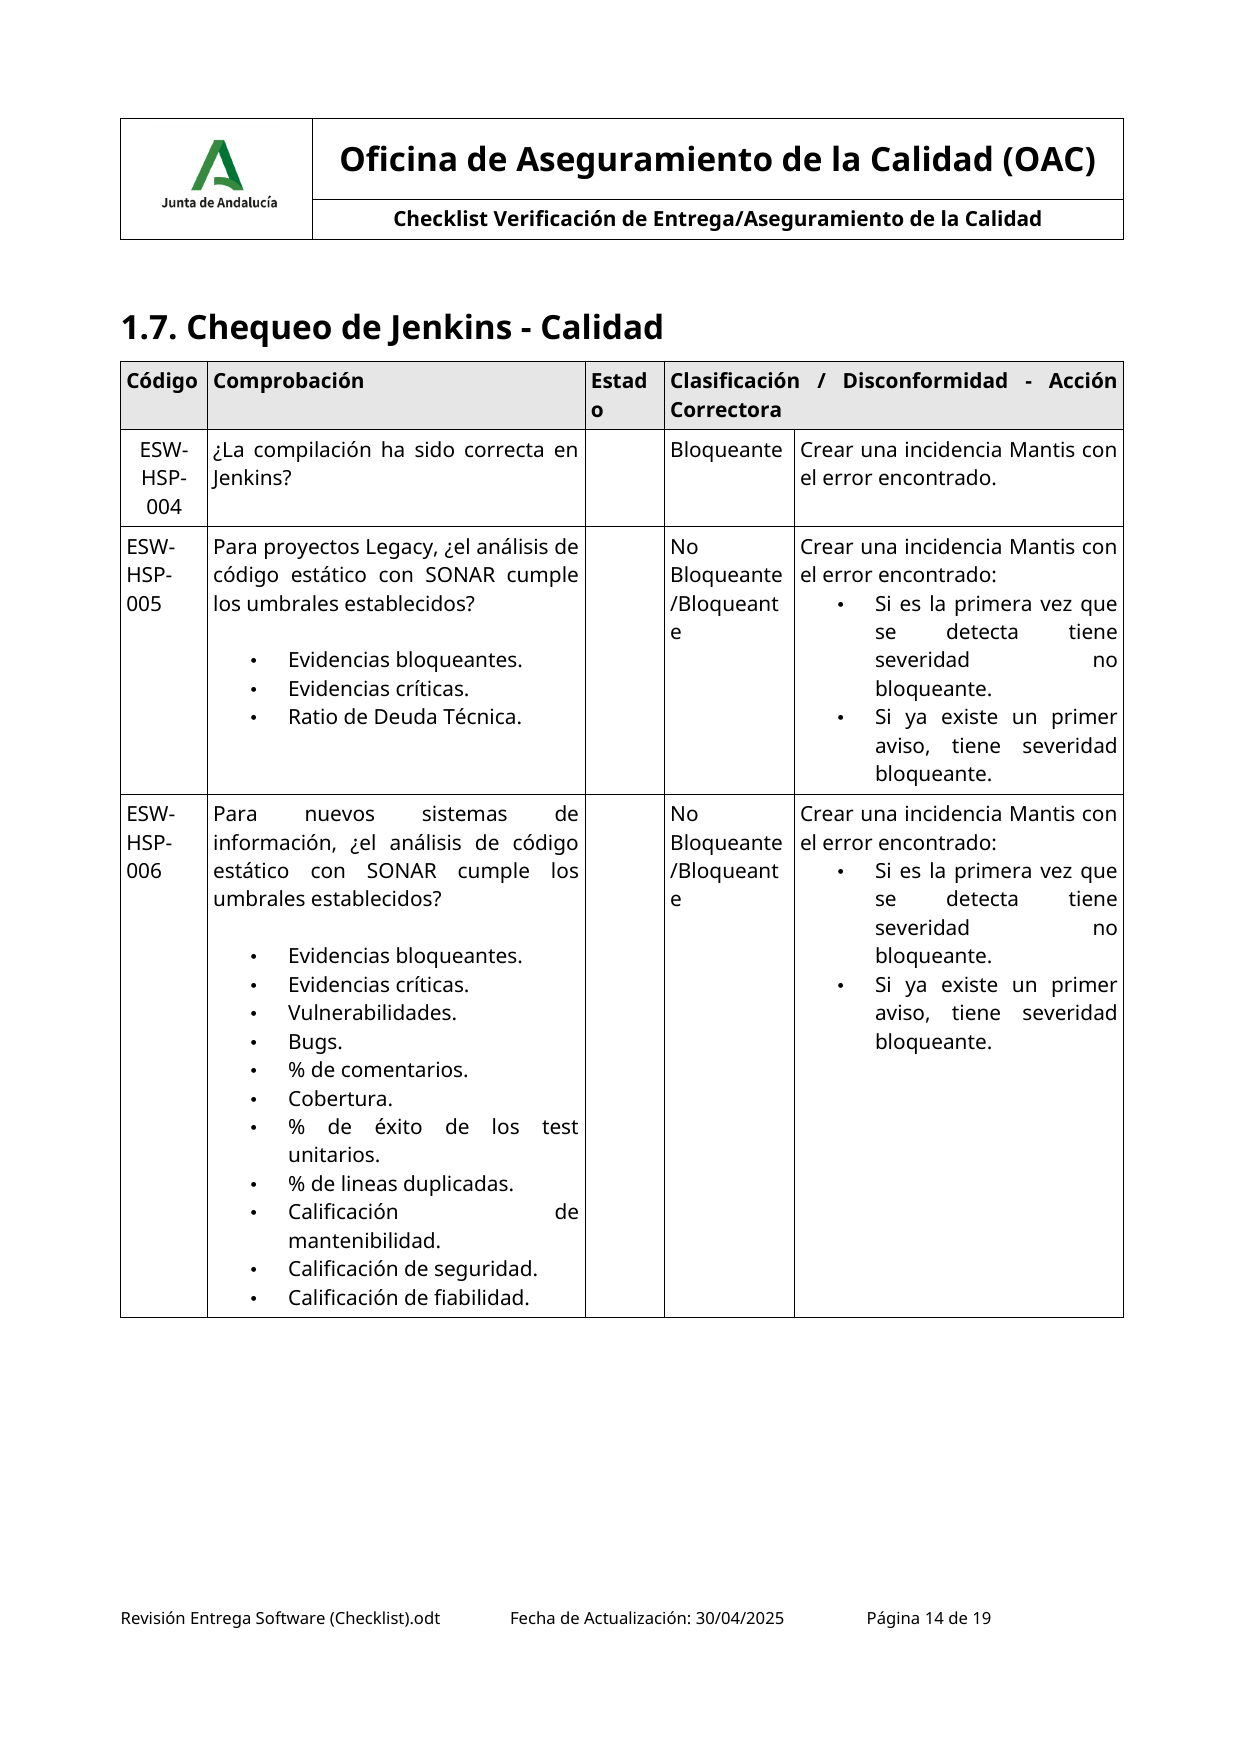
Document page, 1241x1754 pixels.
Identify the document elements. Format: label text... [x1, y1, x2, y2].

subtitle Chequeo de Jenkins - Calidad [120, 303, 1123, 349]
table_cell ESW-HSP-005 [121, 527, 207, 793]
table_cell No Bloqueante/Bloqueante [665, 527, 794, 793]
table_header Clasificación / Disconformidad - Acción Correctora [665, 362, 1123, 429]
table_cell No Bloqueante/Bloqueante [665, 795, 794, 1317]
table_cell Para nuevos sistemas de información, ¿el análisis de código estático con SONAR cumple los umbrales establecidos? Evidencias bloqueantes. Evidencias críticas. Vulnerabilidades. Bugs. % de comentarios. Cobertura. % de éxito de los test unitarios. % de lineas duplicadas. Calificación de mantenibilidad. Calificación de seguridad. Calificación de fiabilidad. [208, 795, 585, 1317]
table_header Comprobación [208, 362, 585, 429]
table_cell [586, 795, 664, 1317]
table_header Estado [586, 362, 664, 429]
table_cell ¿La compilación ha sido correcta en Jenkins? [208, 430, 585, 526]
table_cell Crear una incidencia Mantis con el error encontrado: Si es la primera vez que se detecta tiene severidad no bloqueante. Si ya existe un primer aviso, tiene severidad bloqueante. [795, 795, 1123, 1317]
table_cell [586, 430, 664, 526]
table_cell Bloqueante [665, 430, 794, 526]
table_cell Crear una incidencia Mantis con el error encontrado. [795, 430, 1123, 526]
table_cell Crear una incidencia Mantis con el error encontrado: Si es la primera vez que se detecta tiene severidad no bloqueante. Si ya existe un primer aviso, tiene severidad bloqueante. [795, 527, 1123, 793]
table_cell [586, 527, 664, 793]
table_cell ESW-HSP-004 [121, 430, 207, 526]
table_header Código [121, 362, 207, 429]
table_cell ESW-HSP-006 [121, 795, 207, 1317]
table_cell Para proyectos Legacy, ¿el análisis de código estático con SONAR cumple los umbrales establecidos? Evidencias bloqueantes. Evidencias críticas. Ratio de Deuda Técnica. [208, 527, 585, 793]
